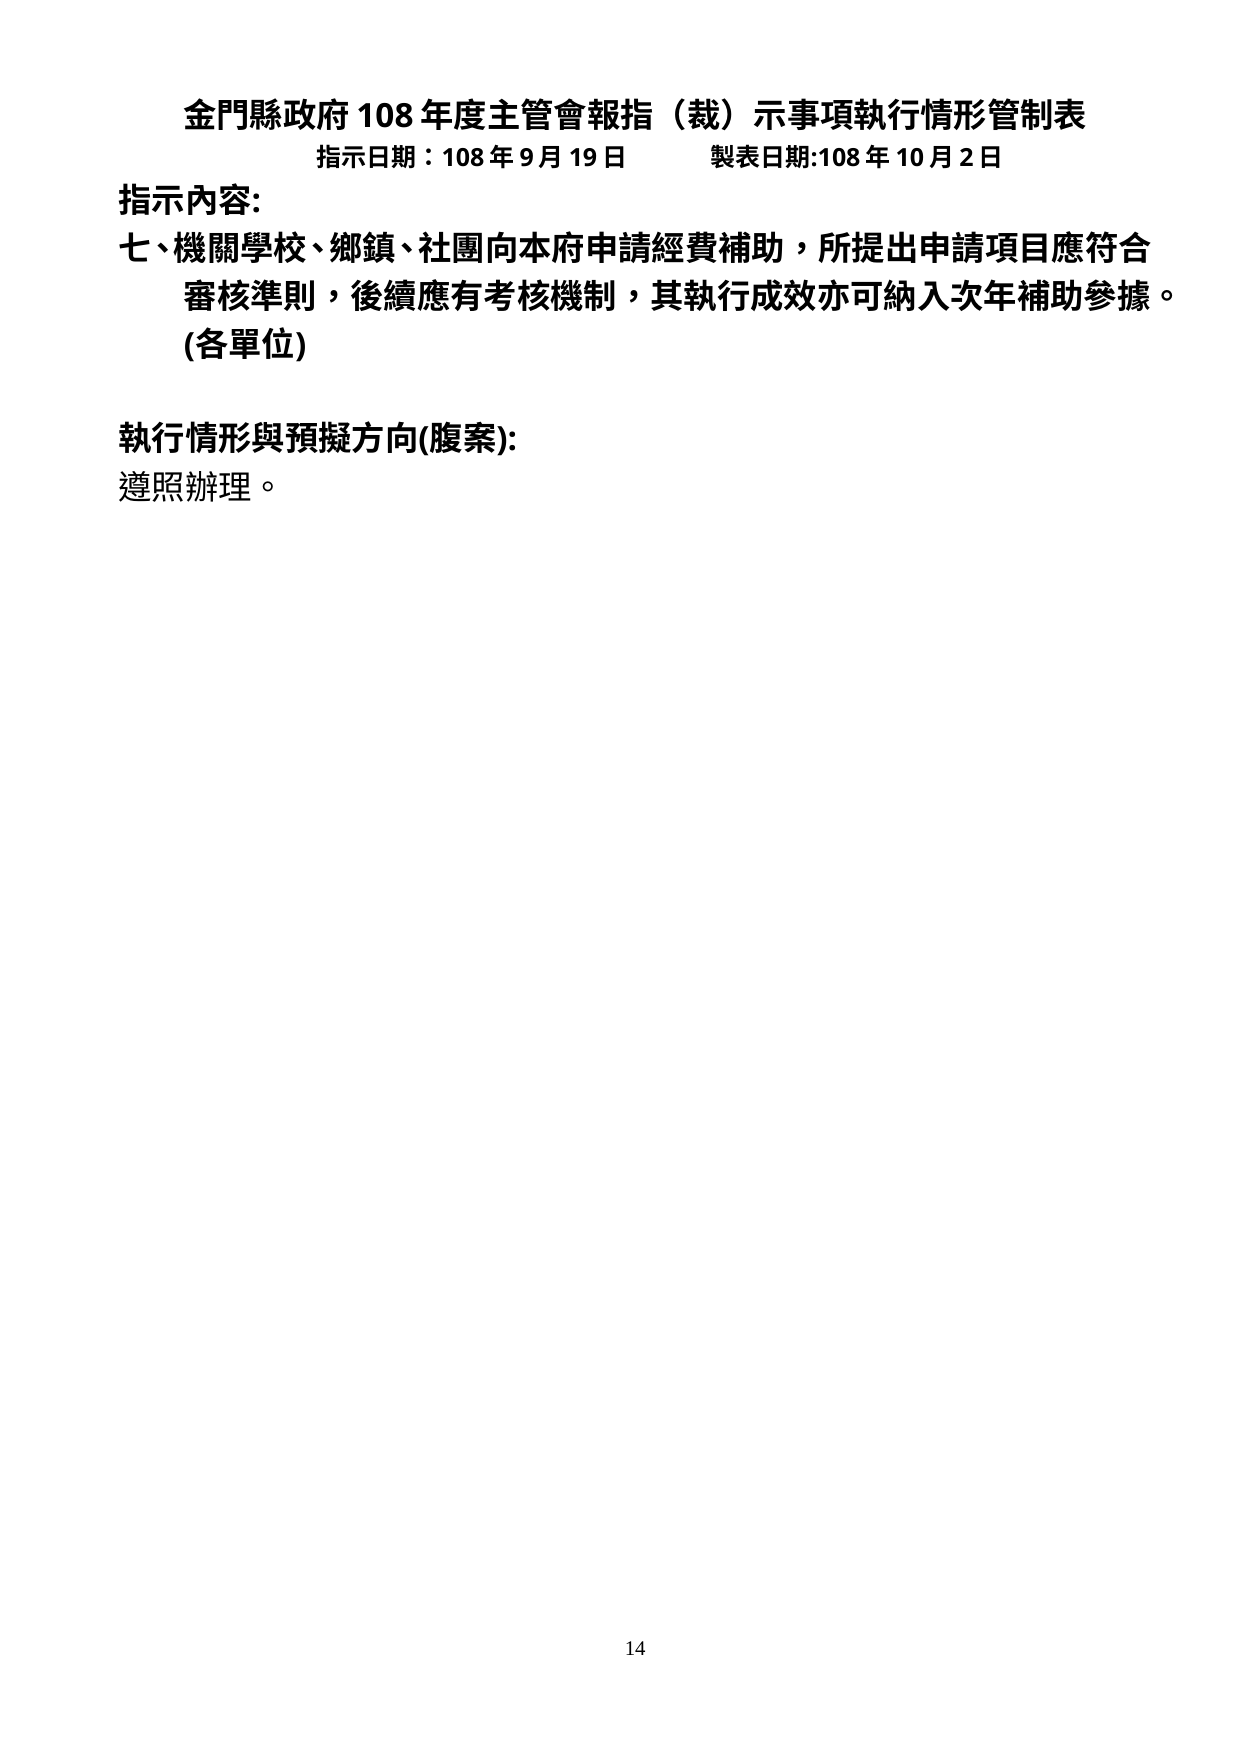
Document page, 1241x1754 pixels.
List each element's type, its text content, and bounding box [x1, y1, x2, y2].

text 七、機關學校、鄉鎮、社團向本府申請經費補助，所提出申請項目應符合審核準則，後續應有考核機制，其執行成效亦可納入次年補助參據。(各單位) [118, 222, 1152, 367]
text 指示內容: [118, 173, 1152, 222]
text 執行情形與預擬方向(腹案): [118, 412, 1152, 461]
text 遵照辦理。 [118, 461, 1152, 509]
